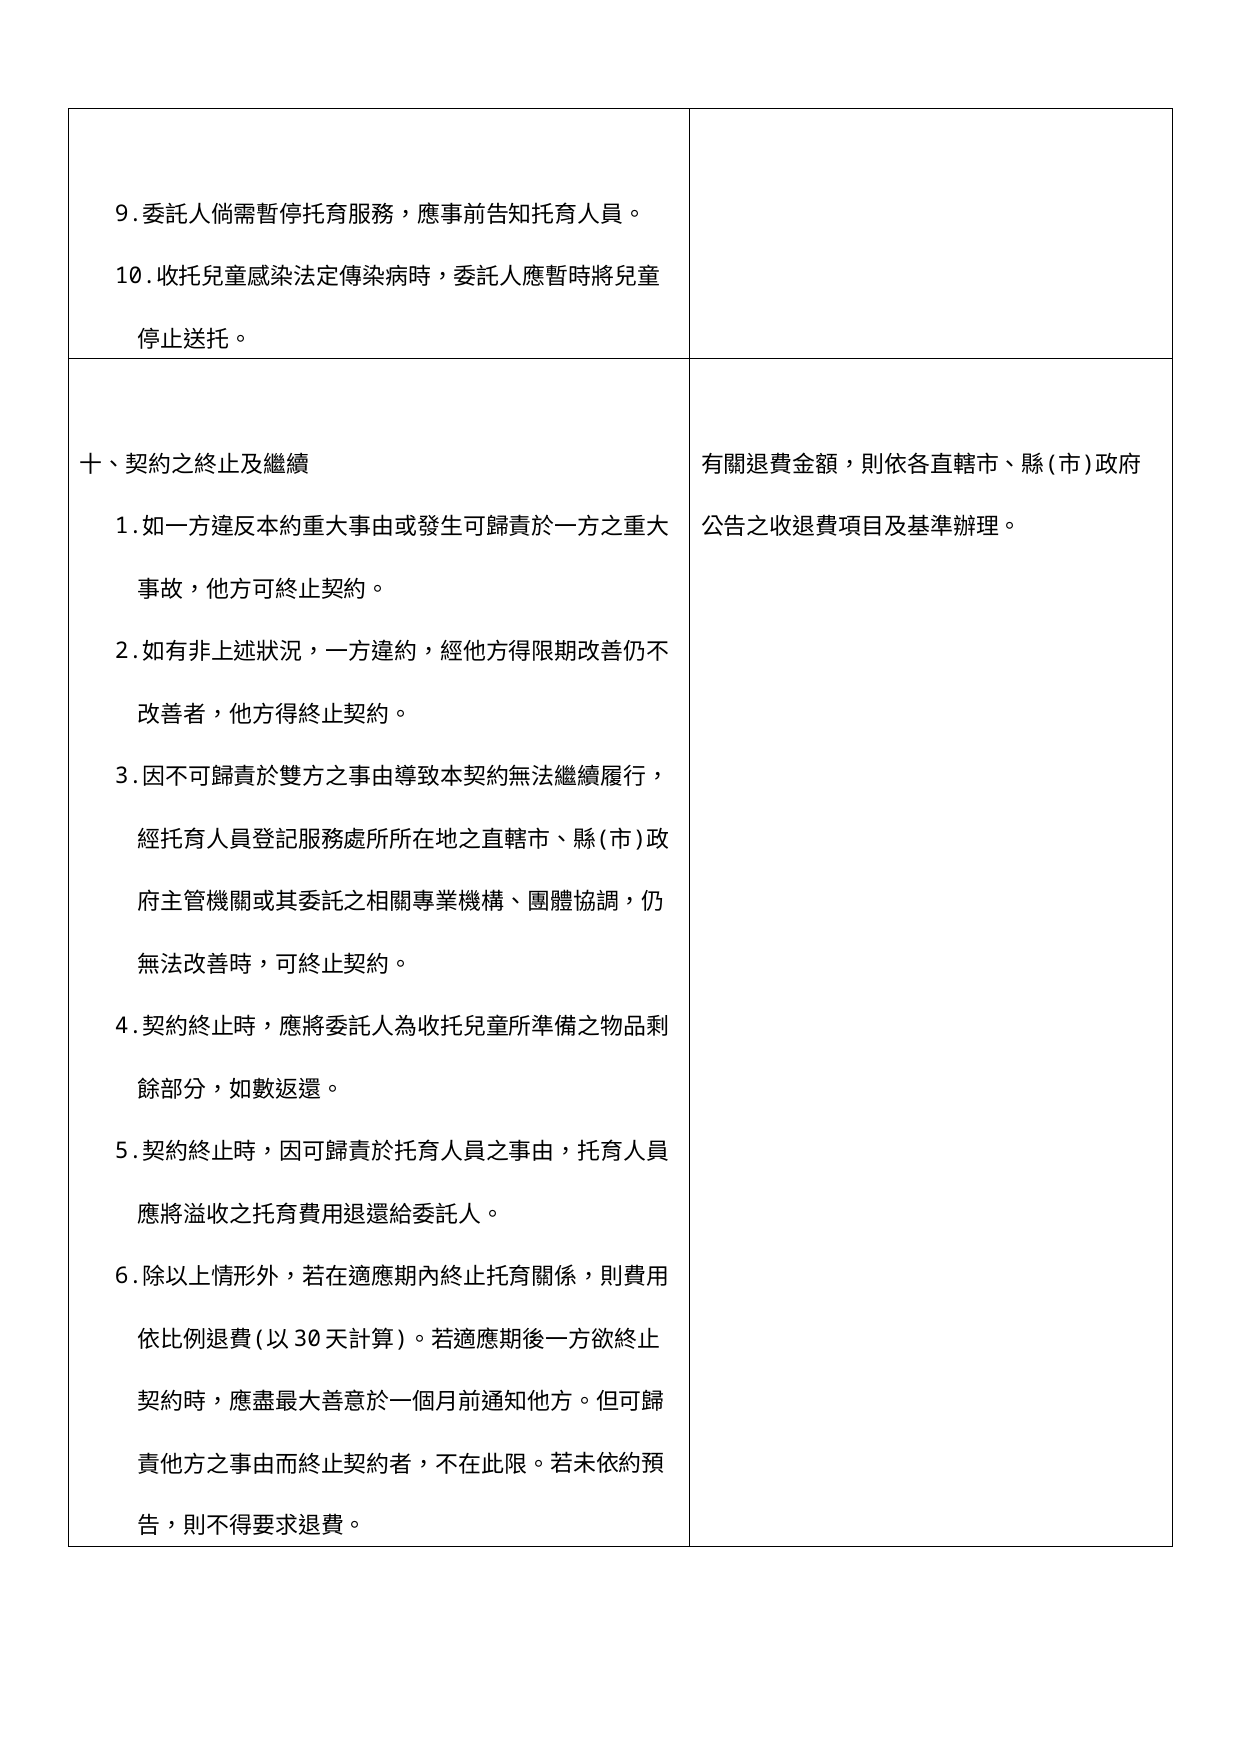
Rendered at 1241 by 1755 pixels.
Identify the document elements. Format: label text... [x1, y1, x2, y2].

table_cell [690, 109, 1172, 358]
table_cell 有關退費金額，則依各直轄市、縣(市)政府公告之收退費項目及基準辦理。 [690, 359, 1172, 1546]
table_cell 十、契約之終止及繼續 1.如一方違反本約重大事由或發生可歸責於一方之重大事故，他方可終止契約。 2.如有非上述狀況，一方違約，經他方得限期改善仍不改善者，他方得終止契約。 3.因不可歸責於雙方之事由導致本契約無法繼續履行，經托育人員登記服務處所所在地之直轄市、縣(市)政府主管機關或其委託之相關專業機構、團體協調，仍無法改善時，可終止契約。 4.契約終止時，應將委託人為收托兒童所準備之物品剩餘部分，如數返還。 5.契約終止時，因可歸責於托育人員之事由，托育人員應將溢收之托育費用退還給委託人。 6.除以上情形外，若在適應期內終止托育關係，則費用依比例退費(以30天計算)。若適應期後一方欲終止契約時，應盡最大善意於一個月前通知他方。但可歸責他方之事由而終止契約者，不在此限。若未依約預告，則不得要求退費。 [69, 359, 689, 1546]
table_cell 9.委託人倘需暫停托育服務，應事前告知托育人員。 10.收托兒童感染法定傳染病時，委託人應暫時將兒童停止送托。 [69, 109, 689, 358]
